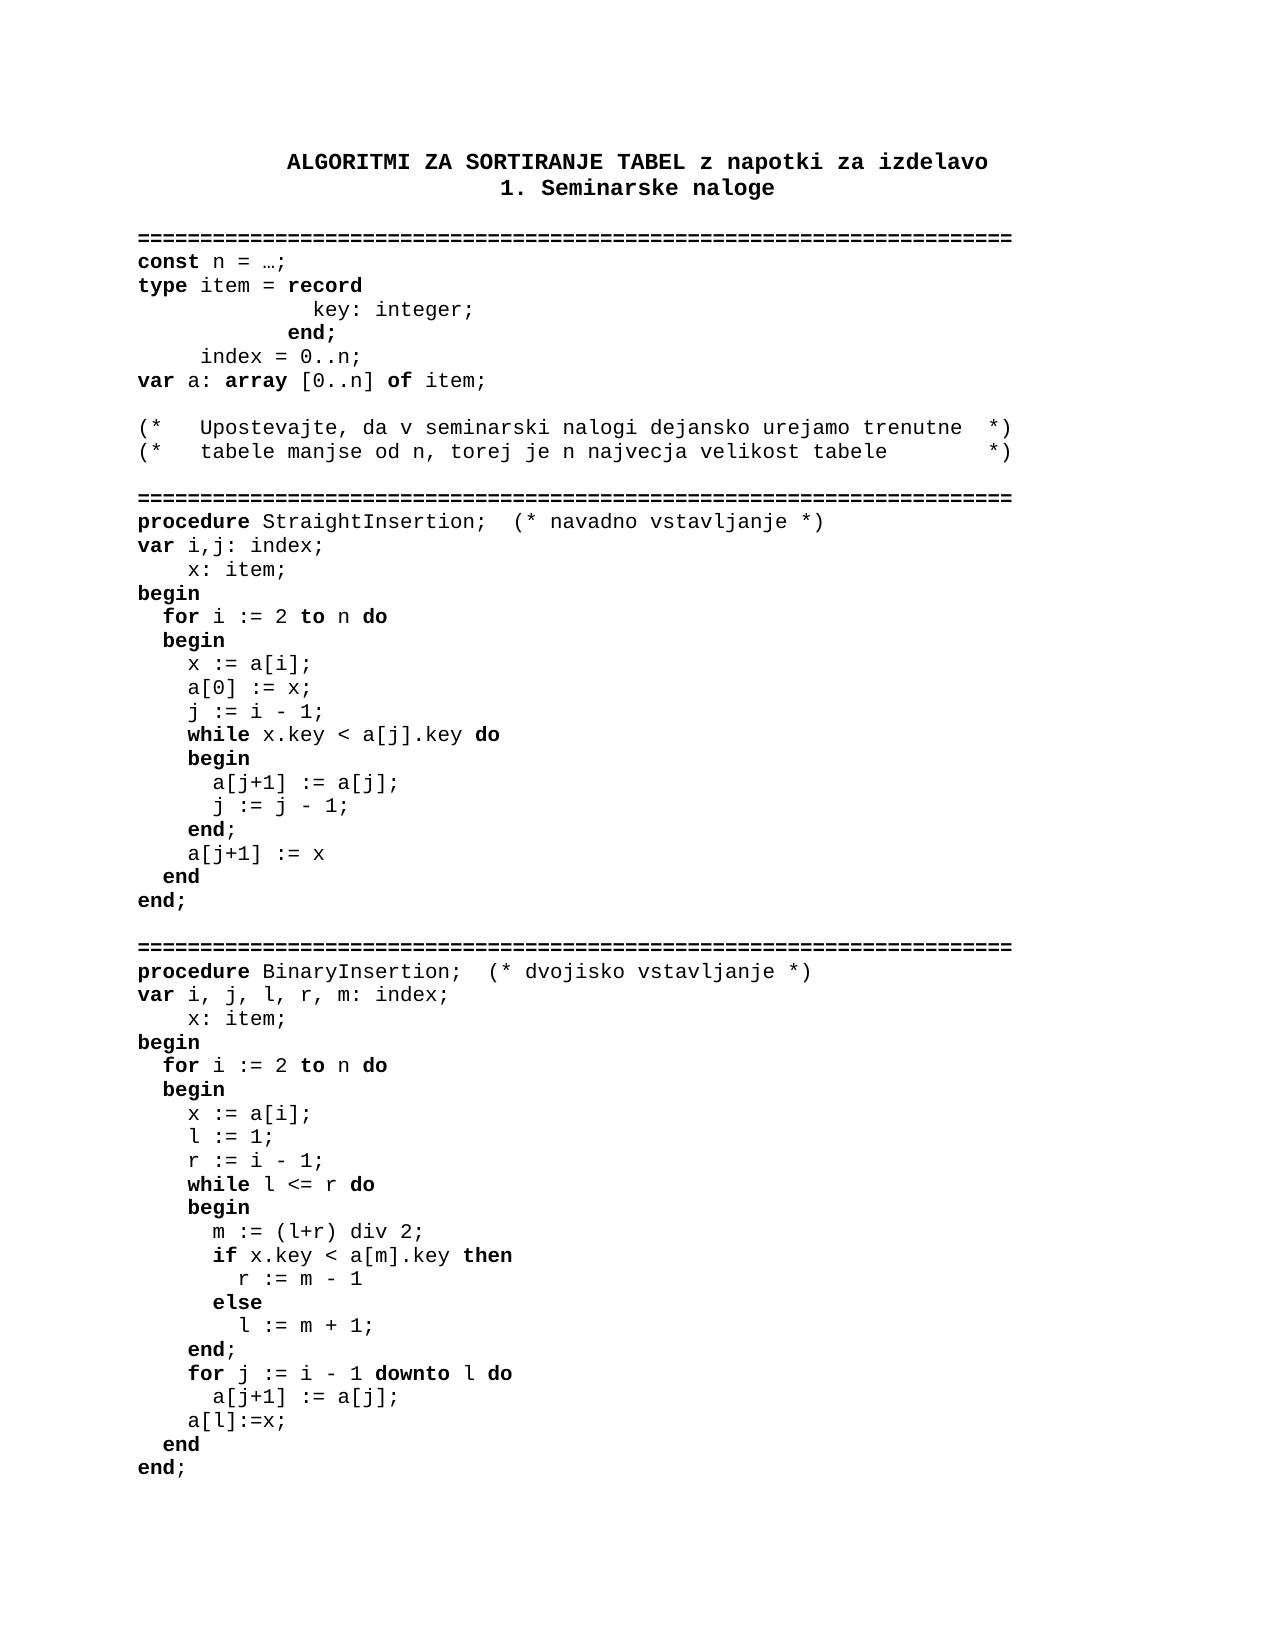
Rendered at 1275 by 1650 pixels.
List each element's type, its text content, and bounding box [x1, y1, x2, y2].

text type item = record [137, 275, 1138, 299]
text while l <= r do [137, 1174, 1138, 1197]
text end [137, 1434, 1138, 1457]
text for j := i - 1 downto l do [137, 1363, 1138, 1386]
text 1. Seminarske naloge [137, 176, 1138, 202]
text a[j+1] := a[j]; [137, 772, 1138, 795]
text j := j - 1; [137, 795, 1138, 819]
subtitle ALGORITMI ZA SORTIRANJE TABEL z napotki za izdelavo [137, 150, 1138, 176]
text var i,j: index; [137, 535, 1138, 559]
text end; [137, 1339, 1138, 1363]
text begin [137, 748, 1138, 772]
text ====================================================================== [137, 937, 1138, 961]
text if x.key < a[m].key then [137, 1244, 1138, 1268]
text begin [137, 630, 1138, 653]
text index = 0..n; [137, 346, 1138, 370]
text a[0] := x; [137, 677, 1138, 701]
text end [137, 866, 1138, 890]
text var a: array [0..n] of item; [137, 370, 1138, 393]
text (* Upostevajte, da v seminarski nalogi dejansko urejamo trenutne *) [137, 417, 1138, 441]
text for i := 2 to n do [137, 606, 1138, 630]
text begin [137, 1197, 1138, 1221]
text const n = …; [137, 251, 1138, 275]
text end; [137, 819, 1138, 843]
text j := i - 1; [137, 701, 1138, 724]
text else [137, 1292, 1138, 1316]
text for i := 2 to n do [137, 1055, 1138, 1079]
text a[j+1] := x [137, 843, 1138, 866]
text end; [137, 322, 1138, 346]
text l := 1; [137, 1126, 1138, 1150]
text end; [137, 890, 1138, 913]
text begin [137, 582, 1138, 606]
text end; [137, 1457, 1138, 1481]
text x := a[i]; [137, 1103, 1138, 1126]
text var i, j, l, r, m: index; [137, 984, 1138, 1008]
text x: item; [137, 1008, 1138, 1032]
text r := m - 1 [137, 1268, 1138, 1292]
text r := i - 1; [137, 1150, 1138, 1174]
text m := (l+r) div 2; [137, 1221, 1138, 1244]
text l := m + 1; [137, 1316, 1138, 1339]
text procedure BinaryInsertion; (* dvojisko vstavljanje *) [137, 961, 1138, 984]
text a[j+1] := a[j]; [137, 1386, 1138, 1410]
text key: integer; [137, 299, 1138, 322]
text (* tabele manjse od n, torej je n najvecja velikost tabele *) [137, 441, 1138, 464]
text begin [137, 1079, 1138, 1103]
text ====================================================================== [137, 488, 1138, 512]
text procedure StraightInsertion; (* navadno vstavljanje *) [137, 512, 1138, 535]
text while x.key < a[j].key do [137, 724, 1138, 748]
text x := a[i]; [137, 653, 1138, 677]
text a[l]:=x; [137, 1410, 1138, 1434]
text begin [137, 1032, 1138, 1055]
text x: item; [137, 559, 1138, 582]
text ====================================================================== [137, 228, 1138, 251]
